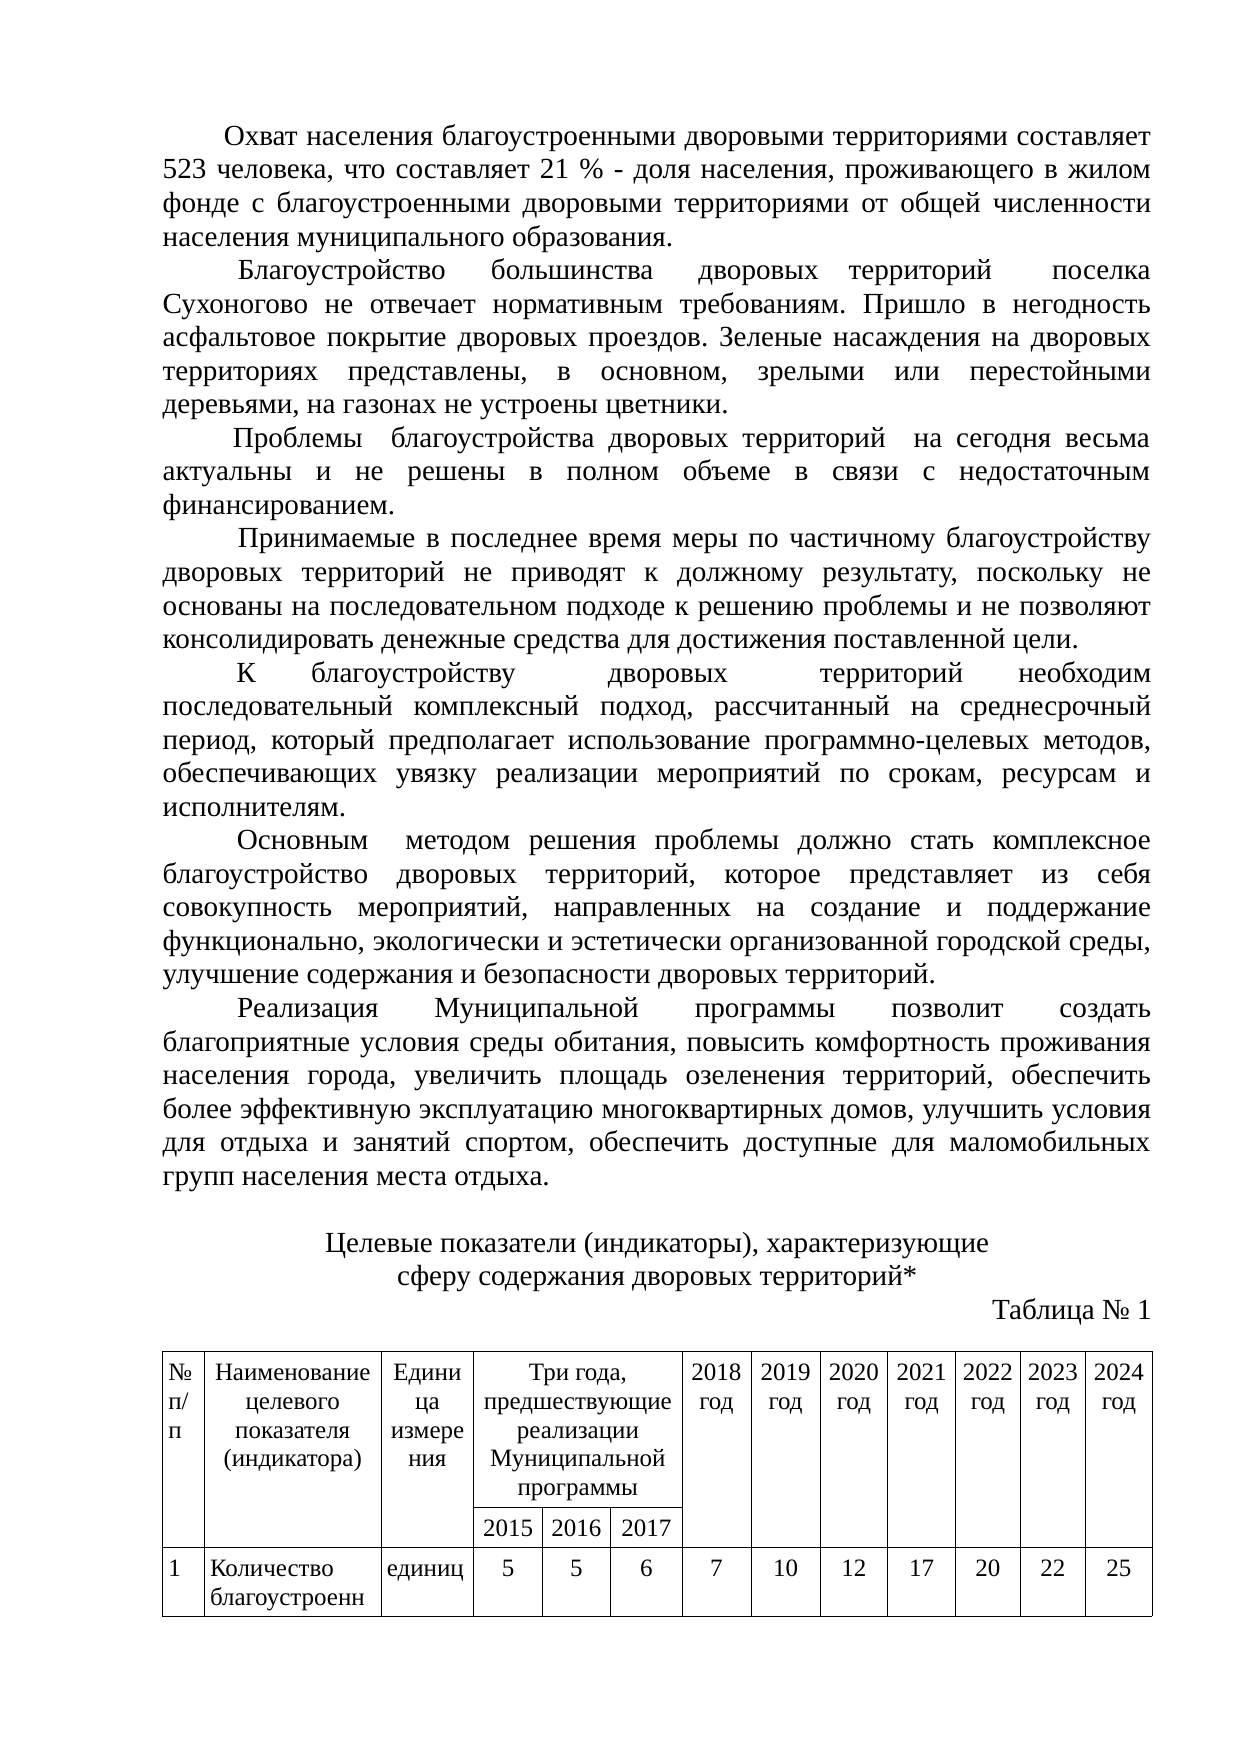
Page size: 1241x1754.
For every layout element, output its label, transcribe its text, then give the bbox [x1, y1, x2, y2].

table_cell 20 [956, 1548, 1020, 1616]
text Целевые показатели (индикаторы), характеризующие [162, 1225, 1152, 1258]
table_header № п/п [163, 1352, 204, 1547]
table_cell 5 [474, 1548, 542, 1616]
text К благоустройству дворовых территорий необходим последовательный комплексный подход, рассчитанный на среднесрочный период, который предполагает использование программно-целевых методов, обеспечивающих увязку реализации мероприятий по срокам, ресурсам и исполнителям. [162, 655, 1152, 822]
table_cell 17 [888, 1548, 955, 1616]
text Основным методом решения проблемы должно стать комплексное благоустройство дворовых территорий, которое представляет из себя совокупность мероприятий, направленных на создание и поддержание функционально, экологически и эстетически организованной городской среды, улучшение содержания и безопасности дворовых территорий. [162, 822, 1152, 990]
table_cell 2017 [611, 1508, 682, 1547]
table_header 2020 год [821, 1352, 887, 1547]
table_header 2022 год [956, 1352, 1020, 1547]
table_cell 7 [683, 1548, 751, 1616]
table_cell 6 [611, 1548, 682, 1616]
text Реализация Муниципальной программы позволит создать благоприятные условия среды обитания, повысить комфортность проживания населения города, увеличить площадь озеленения территорий, обеспечить более эффективную эксплуатацию многоквартирных домов, улучшить условия для отдыха и занятий спортом, обеспечить доступные для маломобильных групп населения места отдыха. [162, 990, 1152, 1191]
table_cell 2016 [543, 1508, 610, 1547]
table_header Единица измерения [382, 1352, 473, 1547]
table_header 2021 год [888, 1352, 955, 1547]
table_cell Количество благоустроенн [205, 1548, 381, 1616]
table_cell 1 [163, 1548, 204, 1616]
table_header 2023 год [1021, 1352, 1085, 1547]
table_header 2019 год [752, 1352, 820, 1547]
text Охват населения благоустроенными дворовыми территориями составляет 523 человека, что составляет 21 % - доля населения, проживающего в жилом фонде с благоустроенными дворовыми территориями от общей численности населения муниципального образования. [162, 118, 1152, 252]
table_header 2024 год [1086, 1352, 1152, 1547]
table_cell 12 [821, 1548, 887, 1616]
table_header 2018 год [683, 1352, 751, 1547]
table_header Три года, предшествующие реализации Муниципальной программы [474, 1352, 682, 1507]
text Благоустройство большинства дворовых территорий поселка Сухоногово не отвечает нормативным требованиям. Пришло в негодность асфальтовое покрытие дворовых проездов. Зеленые насаждения на дворовых территориях представлены, в основном, зрелыми или перестойными деревьями, на газонах не устроены цветники. [162, 252, 1152, 420]
table_cell единиц [382, 1548, 473, 1616]
text Принимаемые в последнее время меры по частичному благоустройству дворовых территорий не приводят к должному результату, поскольку не основаны на последовательном подходе к решению проблемы и не позволяют консолидировать денежные средства для достижения поставленной цели. [162, 521, 1152, 655]
text сферу содержания дворовых территорий* [162, 1258, 1152, 1292]
table_cell 10 [752, 1548, 820, 1616]
text Таблица № 1 [162, 1292, 1152, 1326]
table_cell 22 [1021, 1548, 1085, 1616]
text Проблемы благоустройства дворовых территорий на сегодня весьма актуальны и не решены в полном объеме в связи с недостаточным финансированием. [162, 420, 1152, 521]
table_header Наименование целевого показателя (индикатора) [205, 1352, 381, 1547]
table_cell 25 [1086, 1548, 1152, 1616]
table_cell 5 [543, 1548, 610, 1616]
table_cell 2015 [474, 1508, 542, 1547]
